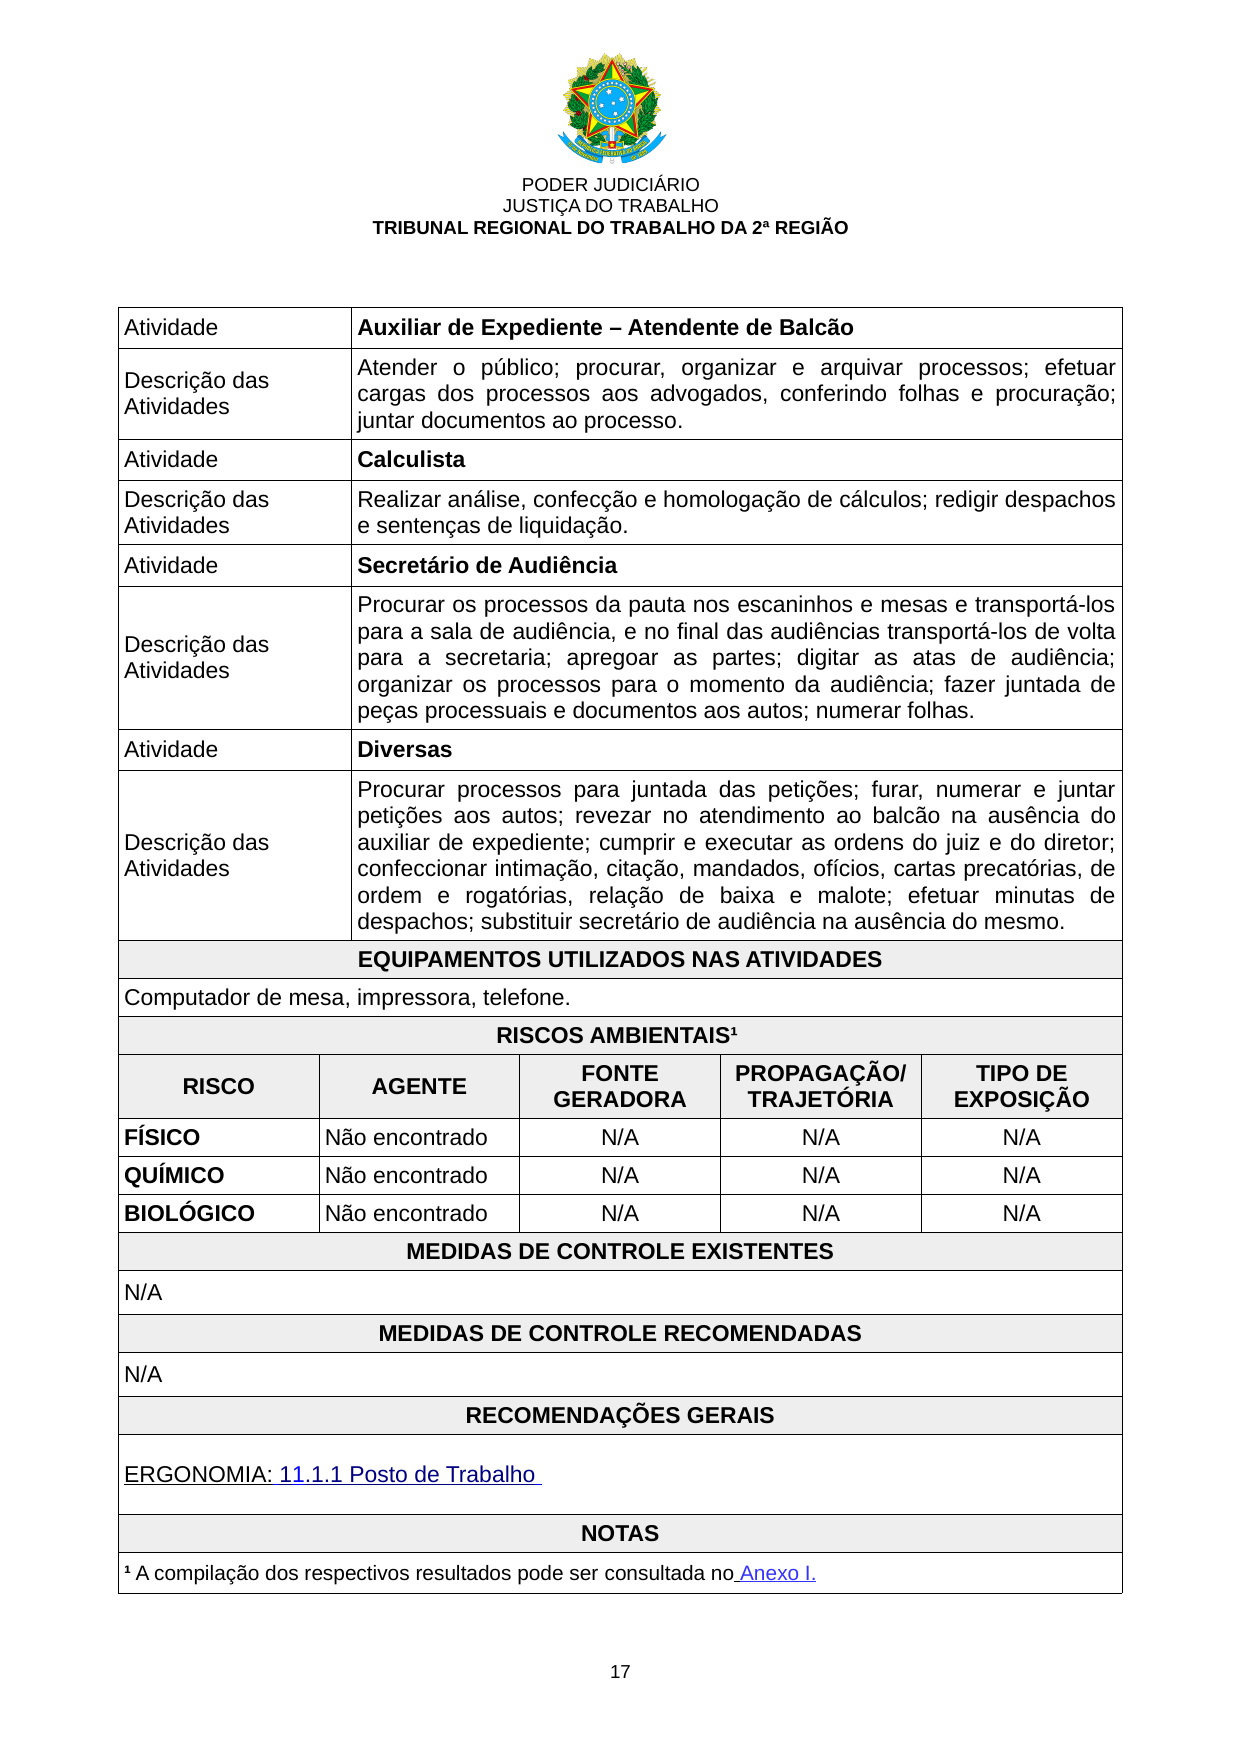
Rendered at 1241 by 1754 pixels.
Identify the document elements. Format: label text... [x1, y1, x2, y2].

table_cell N/A [119, 1353, 1122, 1396]
table_cell NOTAS [119, 1515, 1122, 1552]
table_cell Atividade [119, 730, 351, 770]
table_cell Calculista [352, 440, 1122, 480]
table_cell ¹ A compilação dos respectivos resultados pode ser consultada no Anexo I. [119, 1553, 1122, 1593]
table_cell N/A [520, 1157, 720, 1194]
table_cell PROPAGAÇÃO/ TRAJETÓRIA [721, 1055, 921, 1118]
table_cell Diversas [352, 730, 1122, 770]
table_cell Atividade [119, 308, 351, 348]
table_cell Não encontrado [320, 1195, 519, 1232]
table_cell Descrição das Atividades [119, 587, 351, 729]
table_cell N/A [922, 1119, 1122, 1156]
table_cell N/A [721, 1195, 921, 1232]
table_cell Procurar processos para juntada das petições; furar, numerar e juntar petições aos autos; revezar no atendimento ao balcão na ausência do auxiliar de expediente; cumprir e executar as ordens do juiz e do diretor; confeccionar intimação, citação, mandados, ofícios, cartas precatórias, de ordem e rogatórias, relação de baixa e malote; efetuar minutas de despachos; substituir secretário de audiência na ausência do mesmo. [352, 771, 1122, 940]
table_cell Auxiliar de Expediente – Atendente de Balcão [352, 308, 1122, 348]
table_cell AGENTE [320, 1055, 519, 1118]
table_cell N/A [721, 1119, 921, 1156]
table_cell Procurar os processos da pauta nos escaninhos e mesas e transportá-los para a sala de audiência, e no final das audiências transportá-los de volta para a secretaria; apregoar as partes; digitar as atas de audiência; organizar os processos para o momento da audiência; fazer juntada de peças processuais e documentos aos autos; numerar folhas. [352, 587, 1122, 729]
table_cell Realizar análise, confecção e homologação de cálculos; redigir despachos e sentenças de liquidação. [352, 481, 1122, 544]
table_cell Atividade [119, 440, 351, 480]
table_cell RISCOS AMBIENTAIS¹ [119, 1017, 1122, 1054]
table_cell MEDIDAS DE CONTROLE EXISTENTES [119, 1233, 1122, 1270]
table_cell EQUIPAMENTOS UTILIZADOS NAS ATIVIDADES [119, 941, 1122, 978]
table_cell N/A [119, 1271, 1122, 1314]
table_cell Descrição das Atividades [119, 481, 351, 544]
table_cell QUÍMICO [119, 1157, 319, 1194]
table_cell Descrição das Atividades [119, 771, 351, 940]
table_cell Secretário de Audiência [352, 545, 1122, 586]
table_cell RECOMENDAÇÕES GERAIS [119, 1397, 1122, 1434]
table_cell Não encontrado [320, 1119, 519, 1156]
table_cell MEDIDAS DE CONTROLE RECOMENDADAS [119, 1315, 1122, 1352]
table_cell RISCO [119, 1055, 319, 1118]
table_cell Descrição das Atividades [119, 349, 351, 439]
table_cell N/A [520, 1195, 720, 1232]
table_cell Atender o público; procurar, organizar e arquivar processos; efetuar cargas dos processos aos advogados, conferindo folhas e procuração; juntar documentos ao processo. [352, 349, 1122, 439]
table_cell BIOLÓGICO [119, 1195, 319, 1232]
table_cell N/A [922, 1195, 1122, 1232]
table_cell N/A [520, 1119, 720, 1156]
table_cell FÍSICO [119, 1119, 319, 1156]
table_cell N/A [922, 1157, 1122, 1194]
table_cell N/A [721, 1157, 921, 1194]
table_cell Não encontrado [320, 1157, 519, 1194]
table_cell Computador de mesa, impressora, telefone. [119, 979, 1122, 1016]
table_cell Atividade [119, 545, 351, 586]
table_cell TIPO DE EXPOSIÇÃO [922, 1055, 1122, 1118]
table_cell FONTE GERADORA [520, 1055, 720, 1118]
table_cell ERGONOMIA: 11.1.1 Posto de Trabalho [119, 1435, 1122, 1514]
